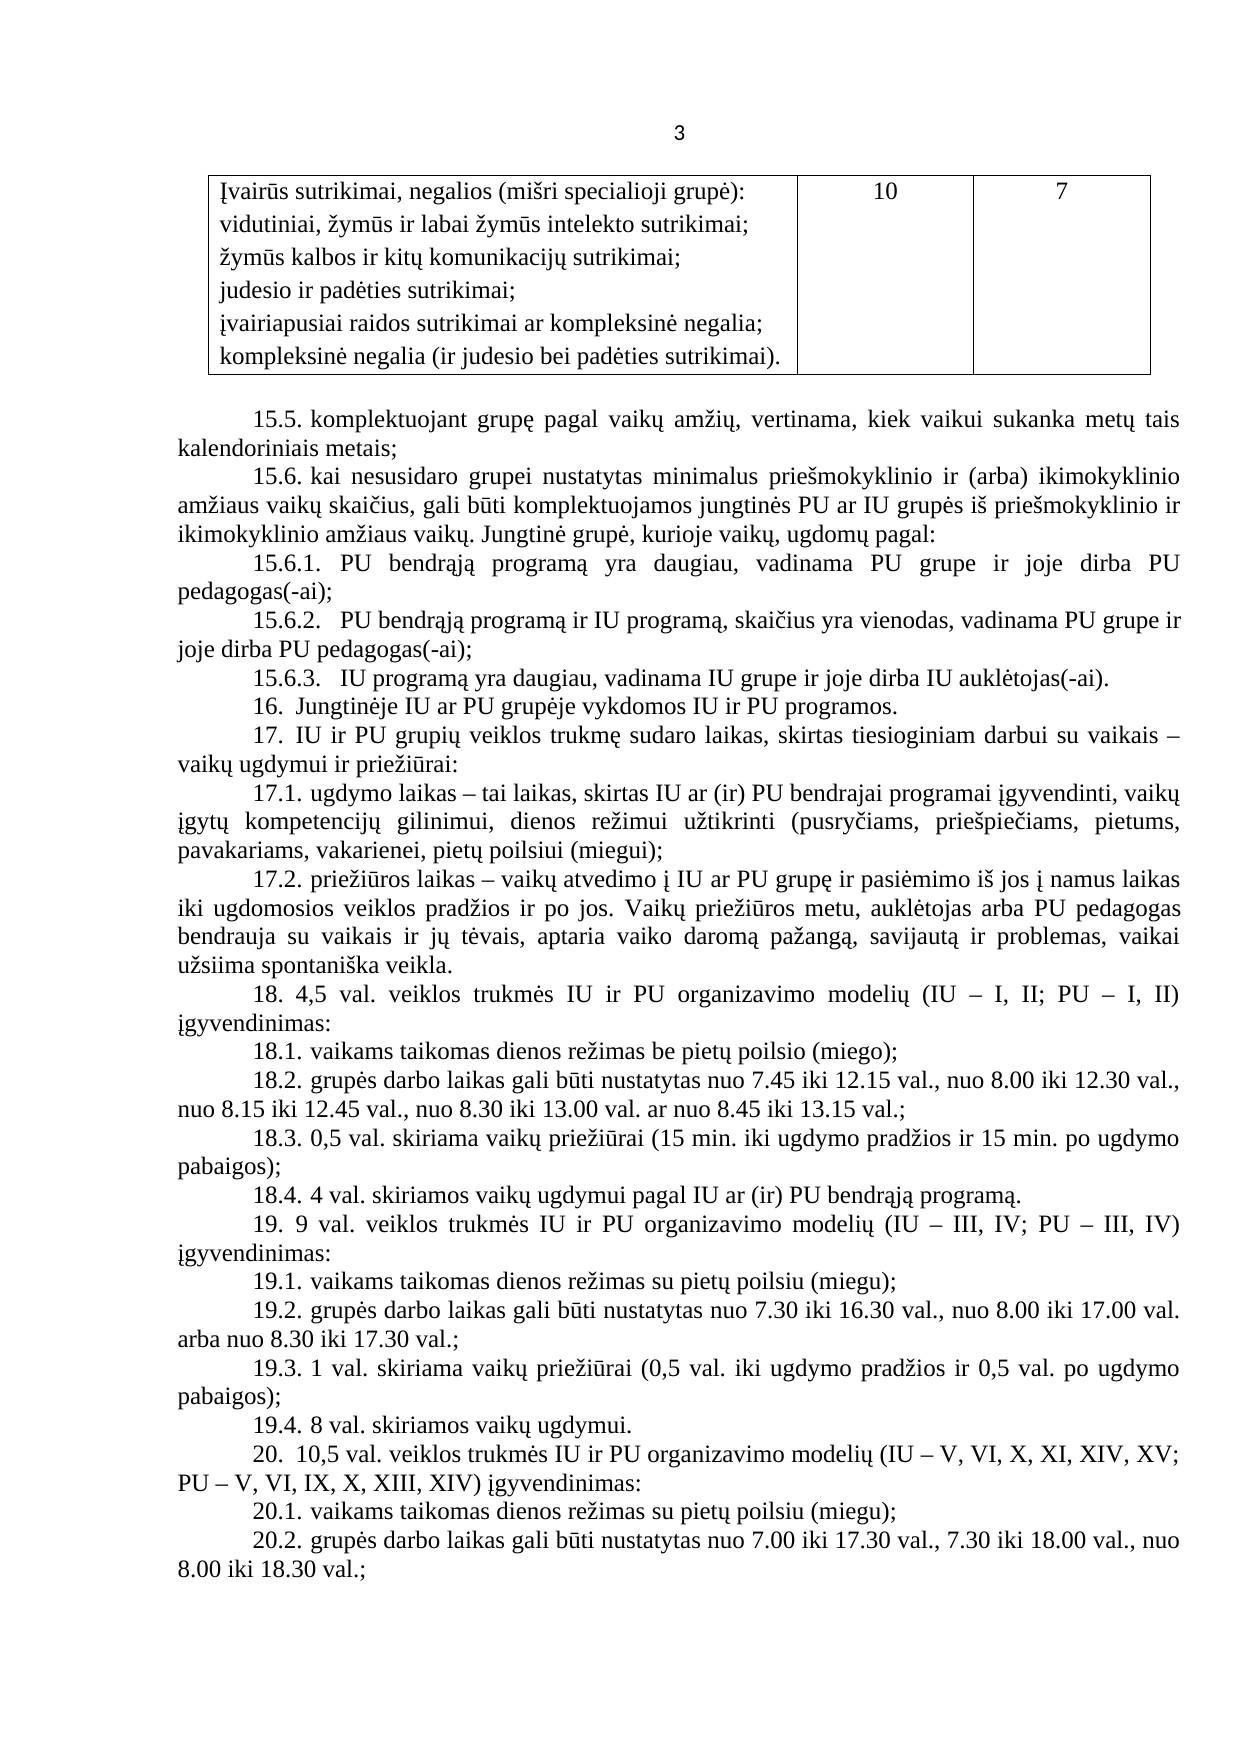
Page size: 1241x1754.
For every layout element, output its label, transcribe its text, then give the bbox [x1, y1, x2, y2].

text 15.5. komplektuojant grupę pagal vaikų amžių, vertinama, kiek vaikui sukanka metų tais kalendoriniais metais; [177, 404, 1181, 461]
text 19. 9 val. veiklos trukmės IU ir PU organizavimo modelių (IU – III, IV; PU – III, IV) įgyvendinimas: [177, 1209, 1181, 1266]
text 17.2. priežiūros laikas – vaikų atvedimo į IU ar PU grupę ir pasiėmimo iš jos į namus laikas iki ugdomosios veiklos pradžios ir po jos. Vaikų priežiūros metu, auklėtojas arba PU pedagogas bendrauja su vaikais ir jų tėvais, aptaria vaiko daromą pažangą, savijautą ir problemas, vaikai užsiima spontaniška veikla. [177, 864, 1181, 979]
text 19.3. 1 val. skiriama vaikų priežiūrai (0,5 val. iki ugdymo pradžios ir 0,5 val. po ugdymo pabaigos); [177, 1353, 1181, 1410]
text 19.4. 8 val. skiriamos vaikų ugdymui. [177, 1410, 1181, 1439]
text 18.3. 0,5 val. skiriama vaikų priežiūrai (15 min. iki ugdymo pradžios ir 15 min. po ugdymo pabaigos); [177, 1123, 1181, 1180]
text 19.1. vaikams taikomas dienos režimas su pietų poilsiu (miegu); [177, 1266, 1181, 1295]
text 15.6. kai nesusidaro grupei nustatytas minimalus priešmokyklinio ir (arba) ikimokyklinio amžiaus vaikų skaičius, gali būti komplektuojamos jungtinės PU ar IU grupės iš priešmokyklinio ir ikimokyklinio amžiaus vaikų. Jungtinė grupė, kurioje vaikų, ugdomų pagal: [177, 461, 1181, 548]
text 20.1. vaikams taikomas dienos režimas su pietų poilsiu (miegu); [177, 1496, 1181, 1525]
text 15.6.3. IU programą yra daugiau, vadinama IU grupe ir joje dirba IU auklėtojas(-ai). [177, 663, 1181, 691]
text 20.2. grupės darbo laikas gali būti nustatytas nuo 7.00 iki 17.30 val., 7.30 iki 18.00 val., nuo 8.00 iki 18.30 val.; [177, 1525, 1181, 1583]
text 15.6.2. PU bendrąją programą ir IU programą, skaičius yra vienodas, vadinama PU grupe ir joje dirba PU pedagogas(-ai); [177, 605, 1181, 663]
text 17.1. ugdymo laikas – tai laikas, skirtas IU ar (ir) PU bendrajai programai įgyvendinti, vaikų įgytų kompetencijų gilinimui, dienos režimui užtikrinti (pusryčiams, priešpiečiams, pietums, pavakariams, vakarienei, pietų poilsiui (miegui); [177, 778, 1181, 864]
text 18.1. vaikams taikomas dienos režimas be pietų poilsio (miego); [177, 1036, 1181, 1065]
text 18. 4,5 val. veiklos trukmės IU ir PU organizavimo modelių (IU – I, II; PU – I, II) įgyvendinimas: [177, 979, 1181, 1036]
text 20. 10,5 val. veiklos trukmės IU ir PU organizavimo modelių (IU – V, VI, X, XI, XIV, XV; PU – V, VI, IX, X, XIII, XIV) įgyvendinimas: [177, 1439, 1181, 1496]
table_cell 10 [798, 176, 973, 374]
text 18.4. 4 val. skiriamos vaikų ugdymui pagal IU ar (ir) PU bendrąją programą. [177, 1180, 1181, 1209]
table_cell 7 [974, 176, 1150, 374]
text 16. Jungtinėje IU ar PU grupėje vykdomos IU ir PU programos. [177, 691, 1181, 720]
text 17. IU ir PU grupių veiklos trukmę sudaro laikas, skirtas tiesioginiam darbui su vaikais – vaikų ugdymui ir priežiūrai: [177, 720, 1181, 778]
text 18.2. grupės darbo laikas gali būti nustatytas nuo 7.45 iki 12.15 val., nuo 8.00 iki 12.30 val., nuo 8.15 iki 12.45 val., nuo 8.30 iki 13.00 val. ar nuo 8.45 iki 13.15 val.; [177, 1065, 1181, 1123]
text 15.6.1. PU bendrąją programą yra daugiau, vadinama PU grupe ir joje dirba PU pedagogas(-ai); [177, 548, 1181, 605]
text 19.2. grupės darbo laikas gali būti nustatytas nuo 7.30 iki 16.30 val., nuo 8.00 iki 17.00 val. arba nuo 8.30 iki 17.30 val.; [177, 1295, 1181, 1353]
table_cell Įvairūs sutrikimai, negalios (mišri specialioji grupė): vidutiniai, žymūs ir labai žymūs intelekto sutrikimai; žymūs kalbos ir kitų komunikacijų sutrikimai; judesio ir padėties sutrikimai; įvairiapusiai raidos sutrikimai ar kompleksinė negalia; kompleksinė negalia (ir judesio bei padėties sutrikimai). [209, 176, 797, 374]
